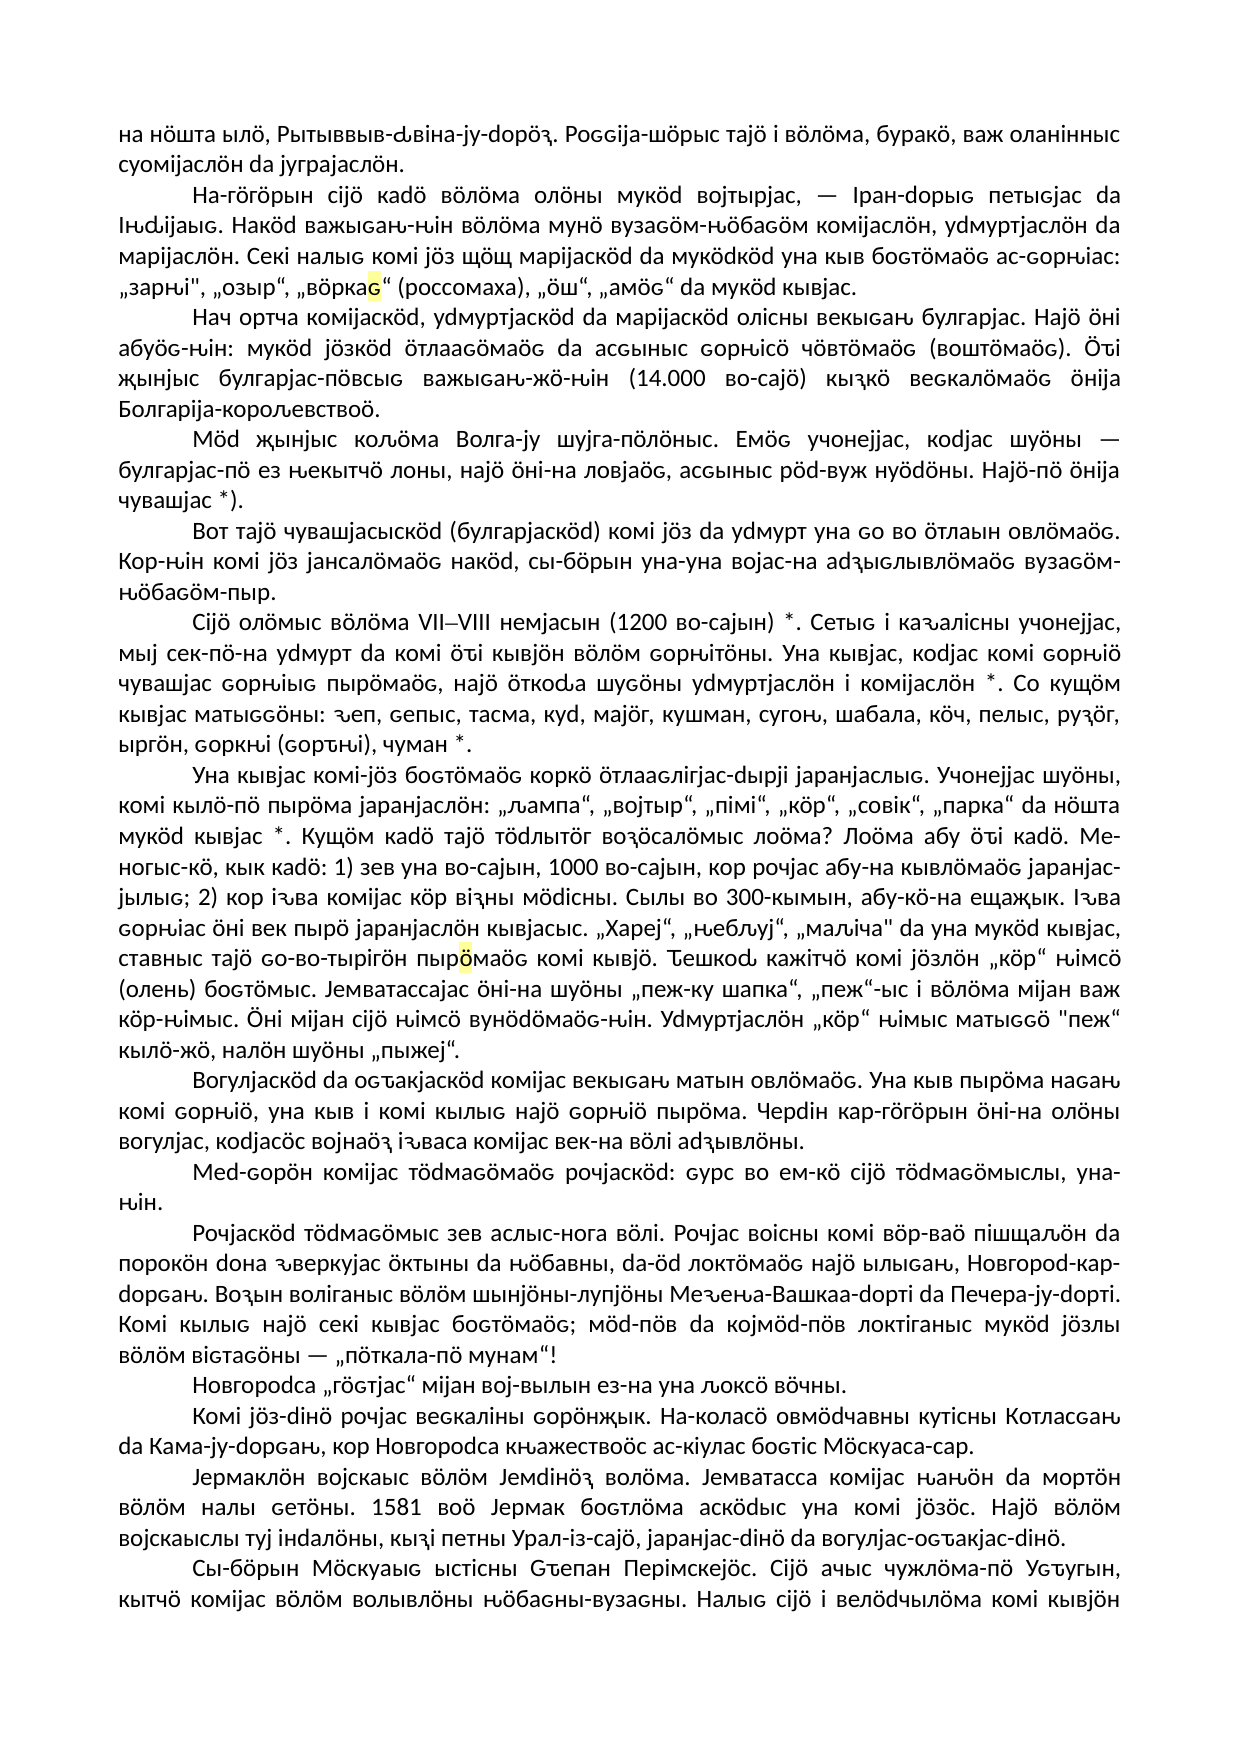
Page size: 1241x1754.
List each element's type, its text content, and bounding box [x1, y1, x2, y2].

text на нӧшта ылӧ, Рытыввыв-Ԃвіна-ју-ԁорӧԇ. Роԍԍіја-шӧрыс тајӧ і вӧлӧма, буракӧ, важ оланінныс суоміјаслӧн ԁа југрајаслӧн. [118, 118, 1122, 179]
text Новгороԁса „гӧԍтјас“ міјан вој-вылын ез-на уна ԉоксӧ вӧчны. [118, 1369, 1122, 1400]
text Вот тајӧ чувашјасыскӧԁ (булгарјаскӧԁ) комі јӧз ԁа уԁмурт уна ԍо во ӧтлаын овлӧмаӧԍ. Кор-ԋін комі јӧз јансалӧмаӧԍ накӧԁ, сы-бӧрын уна-уна војас-на аԁԇыԍлывлӧмаӧԍ вузаԍӧм-ԋӧбаԍӧм-пыр. [118, 515, 1122, 606]
text Уна кывјас комі-јӧз боԍтӧмаӧԍ коркӧ ӧтлааԍлігјас-ԁырјі јаранјаслыԍ. Учонејјас шуӧны, комі кылӧ-пӧ пырӧма јаранјаслӧн: „ԉампа“, „војтыр“, „пімі“, „кӧр“, „совік“, „парка“ ԁа нӧшта мукӧԁ кывјас *. Кущӧм каԁӧ тајӧ тӧԁлытӧг воԇӧсалӧмыс лоӧма? Лоӧма абу ӧԏі каԁӧ. Ме-ногыс-кӧ, кык каԁӧ: 1) зев уна во-сајын, 1000 во-сајын, кор рочјас абу-на кывлӧмаӧԍ јаранјас-јылыԍ; 2) кор іԅва коміјас кӧр віԇны мӧԁісны. Сылы во 300-кымын, абу-кӧ-на ещаҗык. Іԅва ԍорԋіас ӧні век пырӧ јаранјаслӧн кывјасыс. „Хареј“, „ԋебԉуј“, „маԉіча" ԁа уна мукӧԁ кывјас, ставныс тајӧ ԍо-во-тырігӧн пырӧмаӧԍ комі кывјӧ. Ԏешкоԃ кажітчӧ комі јӧзлӧн „кӧр“ ԋімсӧ (олень) боԍтӧмыс. Јемватассајас ӧні-на шуӧны „пеж-ку шапка“, „пеж“-ыс і вӧлӧма міјан важ кӧр-ԋімыс. Ӧні міјан сіјӧ ԋімсӧ вунӧԁӧмаӧԍ-ԋін. Уԁмуртјаслӧн „кӧр“ ԋімыс матыԍԍӧ "пеж“ кылӧ-жӧ, налӧн шуӧны „пыжеј“. [118, 759, 1122, 1064]
text Вогулјаскӧԁ ԁа оԍԏакјаскӧԁ коміјас векыԍаԋ матын овлӧмаӧԍ. Уна кыв пырӧма наԍаԋ комі ԍорԋіӧ, уна кыв і комі кылыԍ најӧ ԍорԋіӧ пырӧма. Черԁін кар-гӧгӧрын ӧні-на олӧны вогулјас, коԁјасӧс војнаӧԇ іԅваса коміјас век-на вӧлі аԁԇывлӧны. [118, 1064, 1122, 1156]
text Јермаклӧн војскаыс вӧлӧм Јемԁінӧԇ волӧма. Јемватасса коміјас ԋаԋӧн ԁа мортӧн вӧлӧм налы ԍетӧны. 1581 воӧ Јермак боԍтлӧма аскӧԁыс уна комі јӧзӧс. Најӧ вӧлӧм војскаыслы туј інԁалӧны, кыԇі петны Урал-із-сајӧ, јаранјас-ԁінӧ ԁа вогулјас-оԍԏакјас-ԁінӧ. [118, 1461, 1122, 1553]
text Нач ортча коміјаскӧԁ, уԁмуртјаскӧԁ ԁа маріјаскӧԁ олісны векыԍаԋ булгарјас. Најӧ ӧні абуӧԍ-ԋін: мукӧԁ јӧзкӧԁ ӧтлааԍӧмаӧԍ ԁа асԍыныс ԍорԋісӧ чӧвтӧмаӧԍ (воштӧмаӧԍ). Ӧԏі җынјыс булгарјас-пӧвсыԍ важыԍаԋ-жӧ-ԋін (14.000 во-сајӧ) кыԇкӧ веԍкалӧмаӧԍ ӧніја Болгаріја-короԉевствоӧ. [118, 301, 1122, 423]
text Сы-бӧрын Мӧскуаыԍ ыстісны Ԍԏепан Перімскејӧс. Сіјӧ ачыс чужлӧма-пӧ Уԍԏугын, кытчӧ коміјас вӧлӧм волывлӧны ԋӧбаԍны-вузаԍны. Налыԍ сіјӧ і велӧԁчылӧма комі кывјӧн [118, 1553, 1122, 1614]
text Мӧԁ җынјыс коԉӧма Волга-ју шујга-пӧлӧныс. Емӧԍ учонејјас, коԁјас шуӧны — булгарјас-пӧ ез ԋекытчӧ лоны, најӧ ӧні-на ловјаӧԍ, асԍыныс рӧԁ-вуж нуӧԁӧны. Најӧ-пӧ ӧніја чувашјас *). [118, 423, 1122, 515]
text Комі јӧз-ԁінӧ рочјас веԍкаліны ԍорӧнҗык. На-коласӧ овмӧԁчавны кутісны Котласԍаԋ ԁа Кама-ју-ԁорԍаԋ, кор Новгороԁса кԋажествоӧс ас-кіулас боԍтіс Мӧскуаса-сар. [118, 1400, 1122, 1461]
text Рочјаскӧԁ тӧԁмаԍӧмыс зев аслыс-нога вӧлі. Рочјас воісны комі вӧр-ваӧ пішщаԉӧн ԁа порокӧн ԁона ԅверкујас ӧктыны ԁа ԋӧбавны, ԁа-ӧԁ локтӧмаӧԍ најӧ ылыԍаԋ, Новгороԁ-кар-ԁорԍаԋ. Воԇын воліганыс вӧлӧм шынјӧны-лупјӧны Меԅеԋа-Вашкаа-ԁорті ԁа Печера-ју-ԁорті. Комі кылыԍ најӧ секі кывјас боԍтӧмаӧԍ; мӧԁ-пӧв ԁа којмӧԁ-пӧв локтіганыс мукӧԁ јӧзлы вӧлӧм віԍтаԍӧны — „пӧткала-пӧ мунам“! [118, 1217, 1122, 1369]
text Сіјӧ олӧмыс вӧлӧма VІІ–VІІІ немјасын (1200 во-сајын) *. Сетыԍ і каԅалісны учонејјас, мыј сек-пӧ-на уԁмурт ԁа комі ӧԏі кывјӧн вӧлӧм ԍорԋітӧны. Уна кывјас, коԁјас комі ԍорԋіӧ чувашјас ԍорԋіыԍ пырӧмаӧԍ, најӧ ӧткоԃа шуԍӧны уԁмуртјаслӧн і коміјаслӧн *. Со кущӧм кывјас матыԍԍӧны: ԅеп, ԍепыс, тасма, куԁ, мајӧг, кушман, сугоԋ, шабала, кӧч, пелыс, руԇӧг, ыргӧн, ԍоркԋі (ԍорԏԋі), чуман *. [118, 606, 1122, 759]
text На-гӧгӧрын сіјӧ каԁӧ вӧлӧма олӧны мукӧԁ војтырјас, — Іран-ԁорыԍ петыԍјас ԁа Іԋԃіјаыԍ. Накӧԁ важыԍаԋ-ԋін вӧлӧма мунӧ вузаԍӧм-ԋӧбаԍӧм коміјаслӧн, уԁмуртјаслӧн ԁа маріјаслӧн. Секі налыԍ комі јӧз щӧщ маріјаскӧԁ ԁа мукӧԁкӧԁ уна кыв боԍтӧмаӧԍ ас-ԍорԋіас: „зарԋі", „озыр“, „вӧркаԍ“ (россомаха), „ӧш“, „амӧԍ“ ԁа мукӧԁ кывјас. [118, 179, 1122, 301]
text Меԁ-ԍорӧн коміјас тӧԁмаԍӧмаӧԍ рочјаскӧԁ: ԍурс во ем-кӧ сіјӧ тӧԁмаԍӧмыслы, уна-ԋін. [118, 1156, 1122, 1217]
